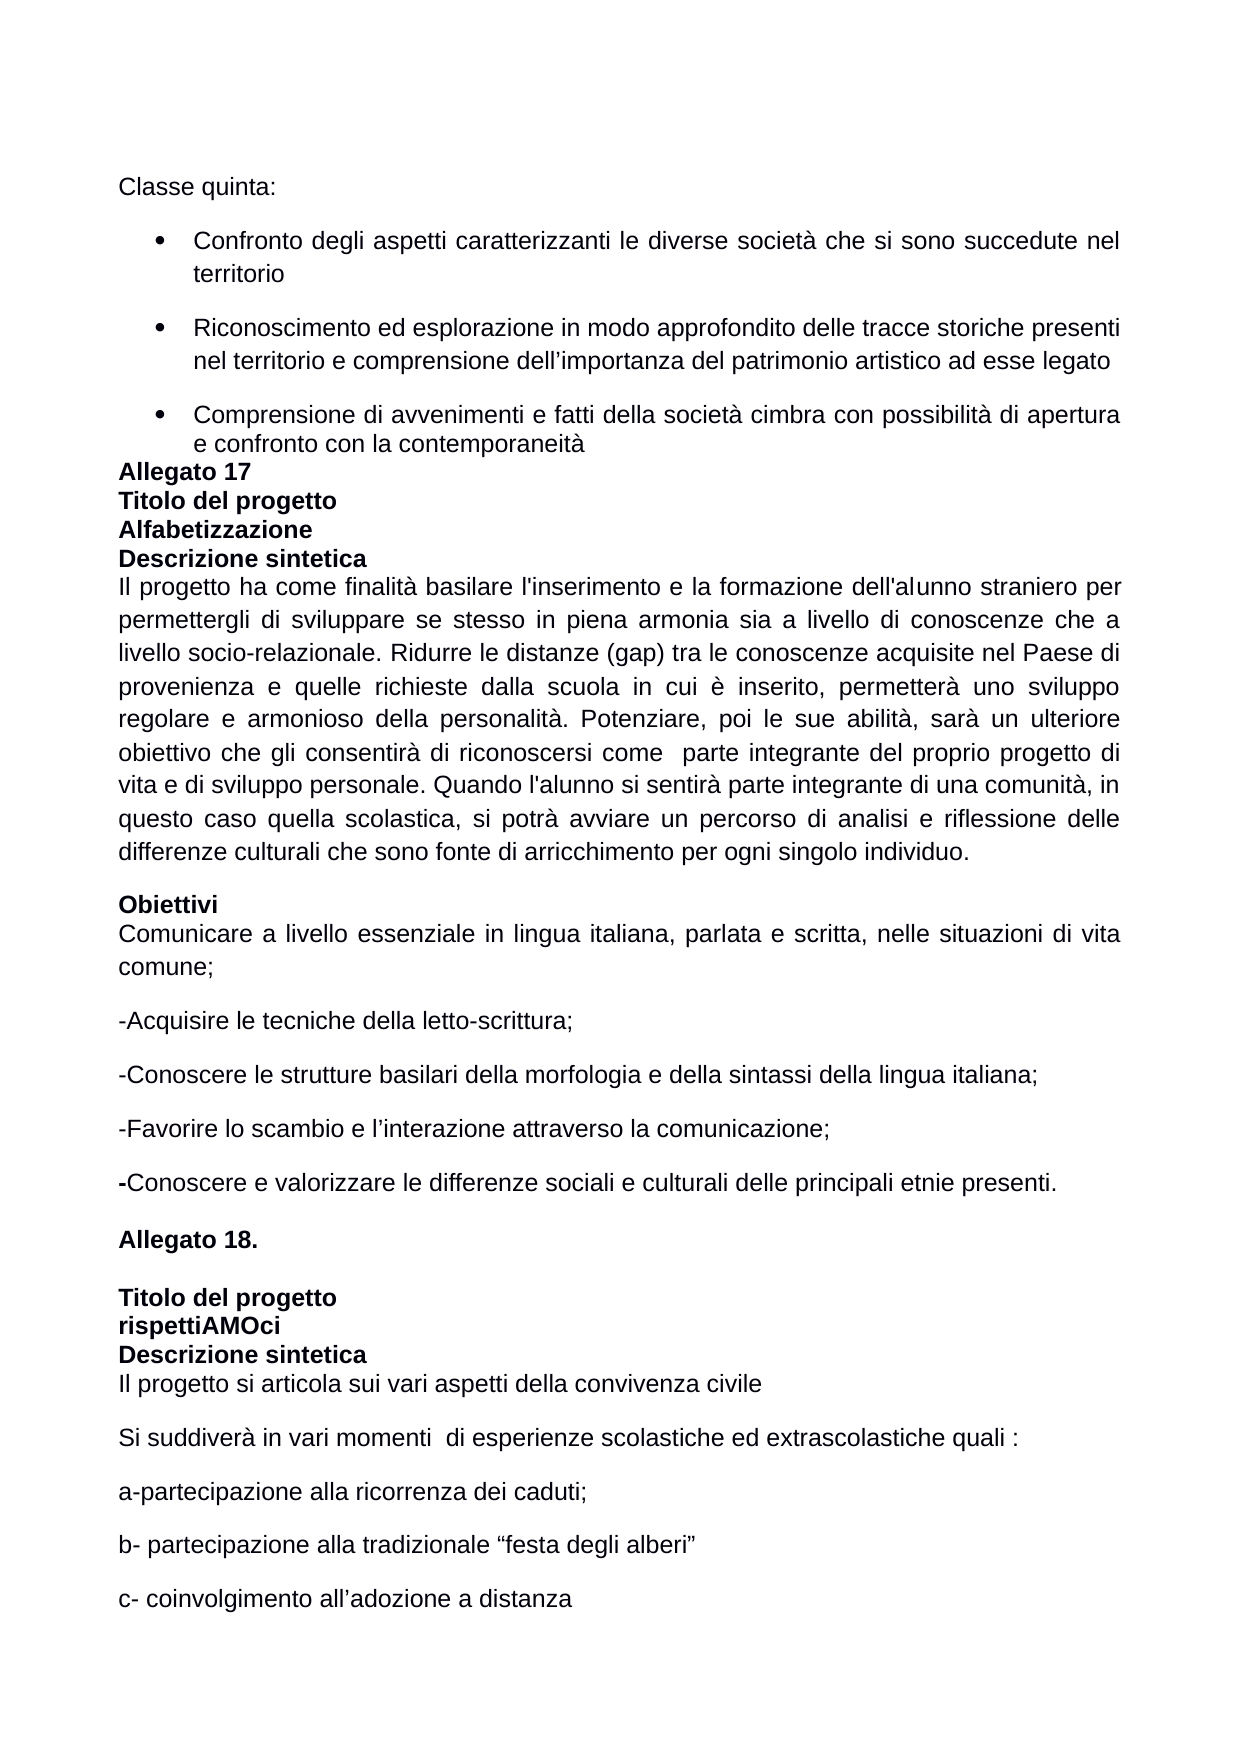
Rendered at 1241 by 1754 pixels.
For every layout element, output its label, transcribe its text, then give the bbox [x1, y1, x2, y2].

text Comunicare a livello essenziale in lingua italiana, parlata e scritta, nelle situazioni di vita comune; [118, 919, 1122, 981]
text Titolo del progetto [118, 1283, 1122, 1311]
text a-partecipazione alla ricorrenza dei caduti; [118, 1477, 1122, 1505]
list Riconoscimento ed esplorazione in modo approfondito delle tracce storiche presenti nel territorio e comprensione dell’importanza del patrimonio artistico ad esse legato [156, 313, 1122, 375]
text Classe quinta: [118, 172, 1122, 201]
text -Favorire lo scambio e l’interazione attraverso la comunicazione; [118, 1114, 1122, 1142]
text -Acquisire le tecniche della letto-scrittura; [118, 1006, 1122, 1035]
list Comprensione di avvenimenti e fatti della società cimbra con possibilità di apertura e confronto con la contemporaneità [156, 400, 1122, 457]
text Descrizione sintetica [118, 544, 1122, 572]
text rispettiAMOci [118, 1311, 1122, 1340]
text Si suddiverà in vari momenti di esperienze scolastiche ed extrascolastiche quali : [118, 1423, 1122, 1451]
text Titolo del progetto [118, 486, 1122, 515]
text Il progetto ha come finalità basilare l'inserimento e la formazione dell'alunno straniero per permettergli di sviluppare se stesso in piena armonia sia a livello di conoscenze che a livello socio-relazionale. Ridurre le distanze (gap) tra le conoscenze acquisite nel Paese di provenienza e quelle richieste dalla scuola in cui è inserito, permetterà uno sviluppo regolare e armonioso della personalità. Potenziare, poi le sue abilità, sarà un ulteriore obiettivo che gli consentirà di riconoscersi come parte integrante del proprio progetto di vita e di sviluppo personale. Quando l'alunno si sentirà parte integrante di una comunità, in questo caso quella scolastica, si potrà avviare un percorso di analisi e riflessione delle differenze culturali che sono fonte di arricchimento per ogni singolo individuo. [118, 572, 1122, 865]
text Il progetto si articola sui vari aspetti della convivenza civile [118, 1369, 1122, 1398]
text Allegato 17 [118, 457, 1122, 486]
text Alfabetizzazione [118, 515, 1122, 544]
text -Conoscere e valorizzare le differenze sociali e culturali delle principali etnie presenti. [118, 1168, 1122, 1196]
text c- coinvolgimento all’adozione a distanza [118, 1584, 1122, 1613]
list Confronto degli aspetti caratterizzanti le diverse società che si sono succedute nel territorio [156, 226, 1122, 288]
text Descrizione sintetica [118, 1340, 1122, 1369]
text Obiettivi [118, 890, 1122, 919]
text -Conoscere le strutture basilari della morfologia e della sintassi della lingua italiana; [118, 1060, 1122, 1089]
text Allegato 18. [118, 1225, 1122, 1254]
text b- partecipazione alla tradizionale “festa degli alberi” [118, 1530, 1122, 1559]
